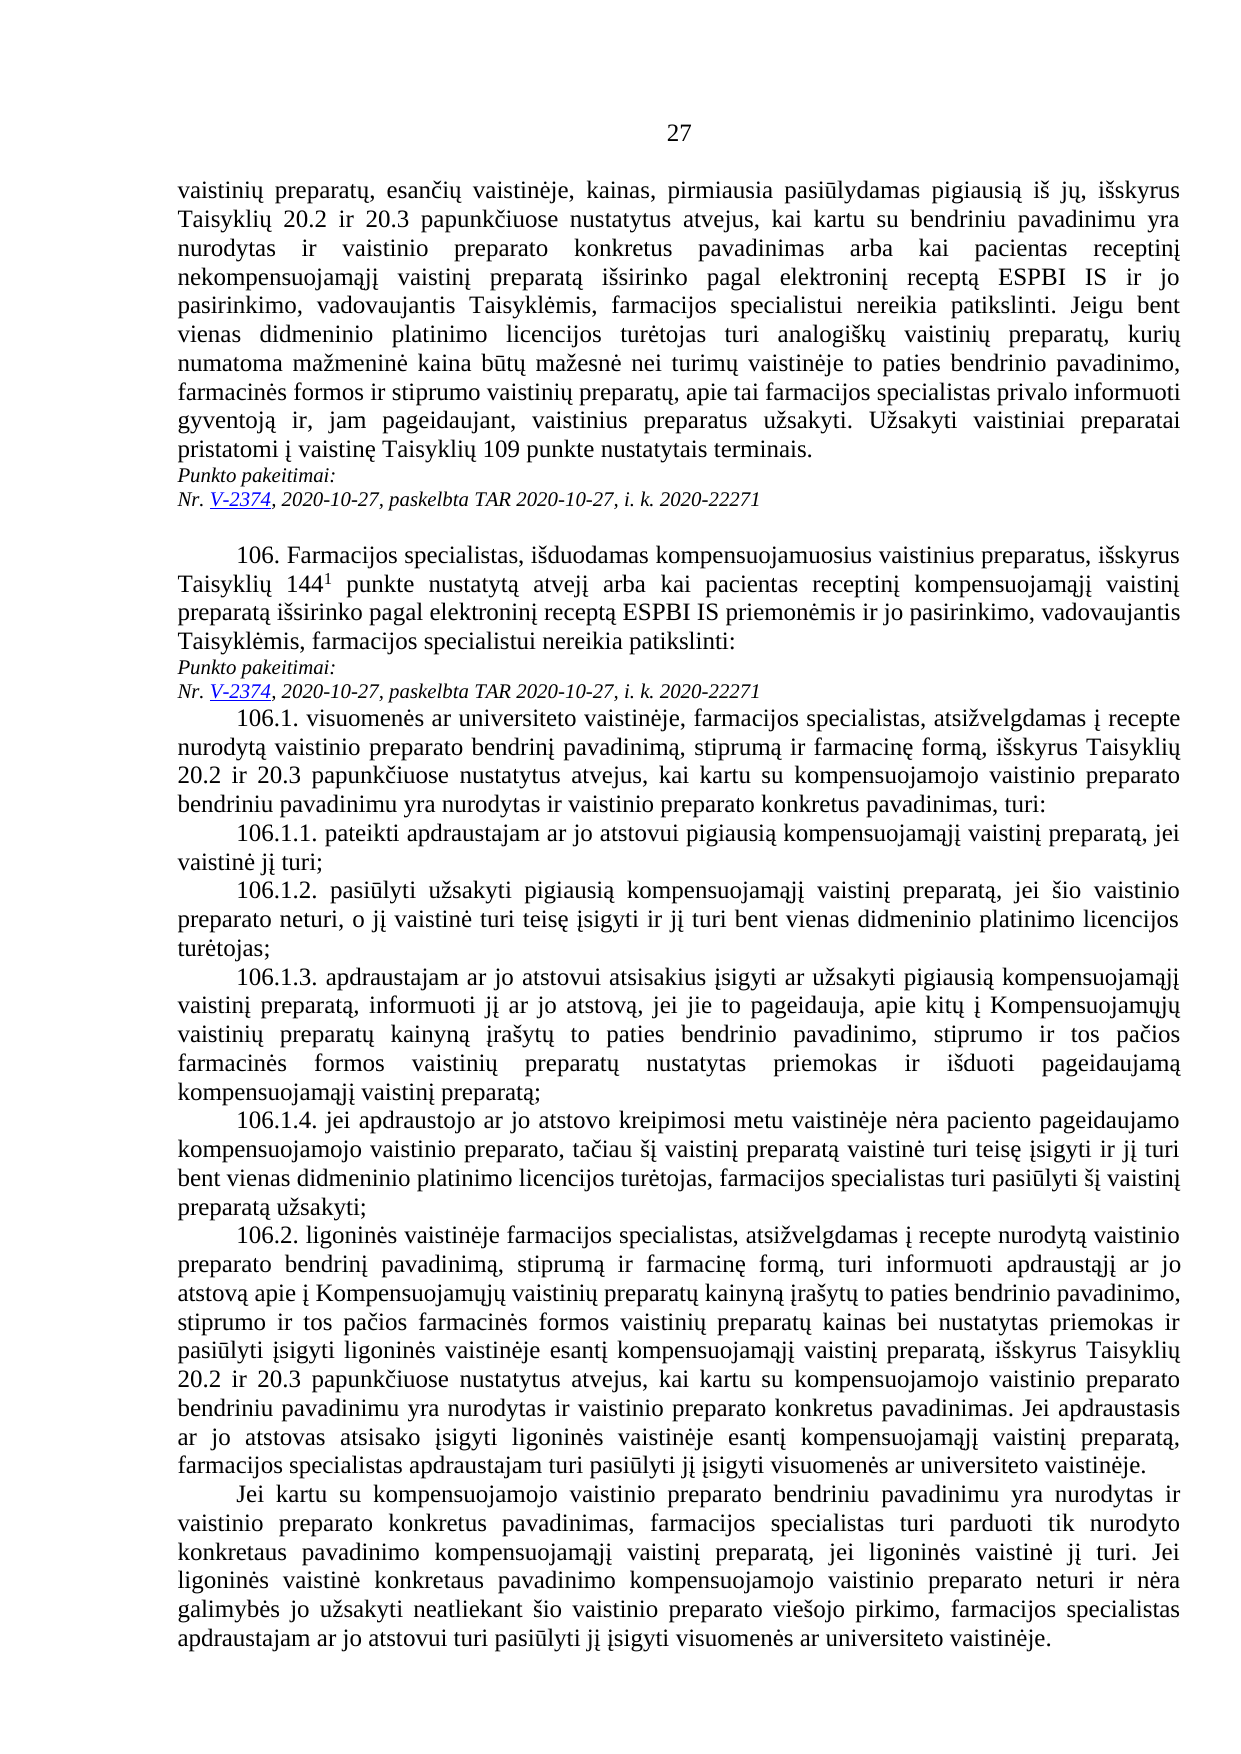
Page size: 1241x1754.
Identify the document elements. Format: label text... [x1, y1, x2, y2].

text Punkto pakeitimai: [177, 655, 1181, 679]
text 106. Farmacijos specialistas, išduodamas kompensuojamuosius vaistinius preparatus, išskyrus Taisyklių 1441 punkte nustatytą atvejį arba kai pacientas receptinį kompensuojamąjį vaistinį preparatą išsirinko pagal elektroninį receptą ESPBI IS priemonėmis ir jo pasirinkimo, vadovaujantis Taisyklėmis, farmacijos specialistui nereikia patikslinti: [177, 540, 1181, 655]
text 106.1.4. jei apdraustojo ar jo atstovo kreipimosi metu vaistinėje nėra paciento pageidaujamo kompensuojamojo vaistinio preparato, tačiau šį vaistinį preparatą vaistinė turi teisę įsigyti ir jį turi bent vienas didmeninio platinimo licencijos turėtojas, farmacijos specialistas turi pasiūlyti šį vaistinį preparatą užsakyti; [177, 1106, 1181, 1221]
text 106.2. ligoninės vaistinėje farmacijos specialistas, atsižvelgdamas į recepte nurodytą vaistinio preparato bendrinį pavadinimą, stiprumą ir farmacinę formą, turi informuoti apdraustąjį ar jo atstovą apie į Kompensuojamųjų vaistinių preparatų kainyną įrašytų to paties bendrinio pavadinimo, stiprumo ir tos pačios farmacinės formos vaistinių preparatų kainas bei nustatytas priemokas ir pasiūlyti įsigyti ligoninės vaistinėje esantį kompensuojamąjį vaistinį preparatą, išskyrus Taisyklių 20.2 ir 20.3 papunkčiuose nustatytus atvejus, kai kartu su kompensuojamojo vaistinio preparato bendriniu pavadinimu yra nurodytas ir vaistinio preparato konkretus pavadinimas. Jei apdraustasis ar jo atstovas atsisako įsigyti ligoninės vaistinėje esantį kompensuojamąjį vaistinį preparatą, farmacijos specialistas apdraustajam turi pasiūlyti jį įsigyti visuomenės ar universiteto vaistinėje. [177, 1221, 1181, 1479]
text 106.1. visuomenės ar universiteto vaistinėje, farmacijos specialistas, atsižvelgdamas į recepte nurodytą vaistinio preparato bendrinį pavadinimą, stiprumą ir farmacinę formą, išskyrus Taisyklių 20.2 ir 20.3 papunkčiuose nustatytus atvejus, kai kartu su kompensuojamojo vaistinio preparato bendriniu pavadinimu yra nurodytas ir vaistinio preparato konkretus pavadinimas, turi: [177, 703, 1181, 818]
text Punkto pakeitimai: [177, 463, 1181, 487]
text vaistinių preparatų, esančių vaistinėje, kainas, pirmiausia pasiūlydamas pigiausią iš jų, išskyrus Taisyklių 20.2 ir 20.3 papunkčiuose nustatytus atvejus, kai kartu su bendriniu pavadinimu yra nurodytas ir vaistinio preparato konkretus pavadinimas arba kai pacientas receptinį nekompensuojamąjį vaistinį preparatą išsirinko pagal elektroninį receptą ESPBI IS ir jo pasirinkimo, vadovaujantis Taisyklėmis, farmacijos specialistui nereikia patikslinti. Jeigu bent vienas didmeninio platinimo licencijos turėtojas turi analogiškų vaistinių preparatų, kurių numatoma mažmeninė kaina būtų mažesnė nei turimų vaistinėje to paties bendrinio pavadinimo, farmacinės formos ir stiprumo vaistinių preparatų, apie tai farmacijos specialistas privalo informuoti gyventoją ir, jam pageidaujant, vaistinius preparatus užsakyti. Užsakyti vaistiniai preparatai pristatomi į vaistinę Taisyklių 109 punkte nustatytais terminais. [177, 176, 1181, 463]
text Jei kartu su kompensuojamojo vaistinio preparato bendriniu pavadinimu yra nurodytas ir vaistinio preparato konkretus pavadinimas, farmacijos specialistas turi parduoti tik nurodyto konkretaus pavadinimo kompensuojamąjį vaistinį preparatą, jei ligoninės vaistinė jį turi. Jei ligoninės vaistinė konkretaus pavadinimo kompensuojamojo vaistinio preparato neturi ir nėra galimybės jo užsakyti neatliekant šio vaistinio preparato viešojo pirkimo, farmacijos specialistas apdraustajam ar jo atstovui turi pasiūlyti jį įsigyti visuomenės ar universiteto vaistinėje. [177, 1479, 1181, 1652]
text 106.1.3. apdraustajam ar jo atstovui atsisakius įsigyti ar užsakyti pigiausią kompensuojamąjį vaistinį preparatą, informuoti jį ar jo atstovą, jei jie to pageidauja, apie kitų į Kompensuojamųjų vaistinių preparatų kainyną įrašytų to paties bendrinio pavadinimo, stiprumo ir tos pačios farmacinės formos vaistinių preparatų nustatytas priemokas ir išduoti pageidaujamą kompensuojamąjį vaistinį preparatą; [177, 962, 1181, 1106]
text Nr. V-2374, 2020-10-27, paskelbta TAR 2020-10-27, i. k. 2020-22271 [177, 679, 1181, 703]
text 106.1.2. pasiūlyti užsakyti pigiausią kompensuojamąjį vaistinį preparatą, jei šio vaistinio preparato neturi, o jį vaistinė turi teisę įsigyti ir jį turi bent vienas didmeninio platinimo licencijos turėtojas; [177, 876, 1181, 962]
text 106.1.1. pateikti apdraustajam ar jo atstovui pigiausią kompensuojamąjį vaistinį preparatą, jei vaistinė jį turi; [177, 818, 1181, 876]
text Nr. V-2374, 2020-10-27, paskelbta TAR 2020-10-27, i. k. 2020-22271 [177, 487, 1181, 511]
